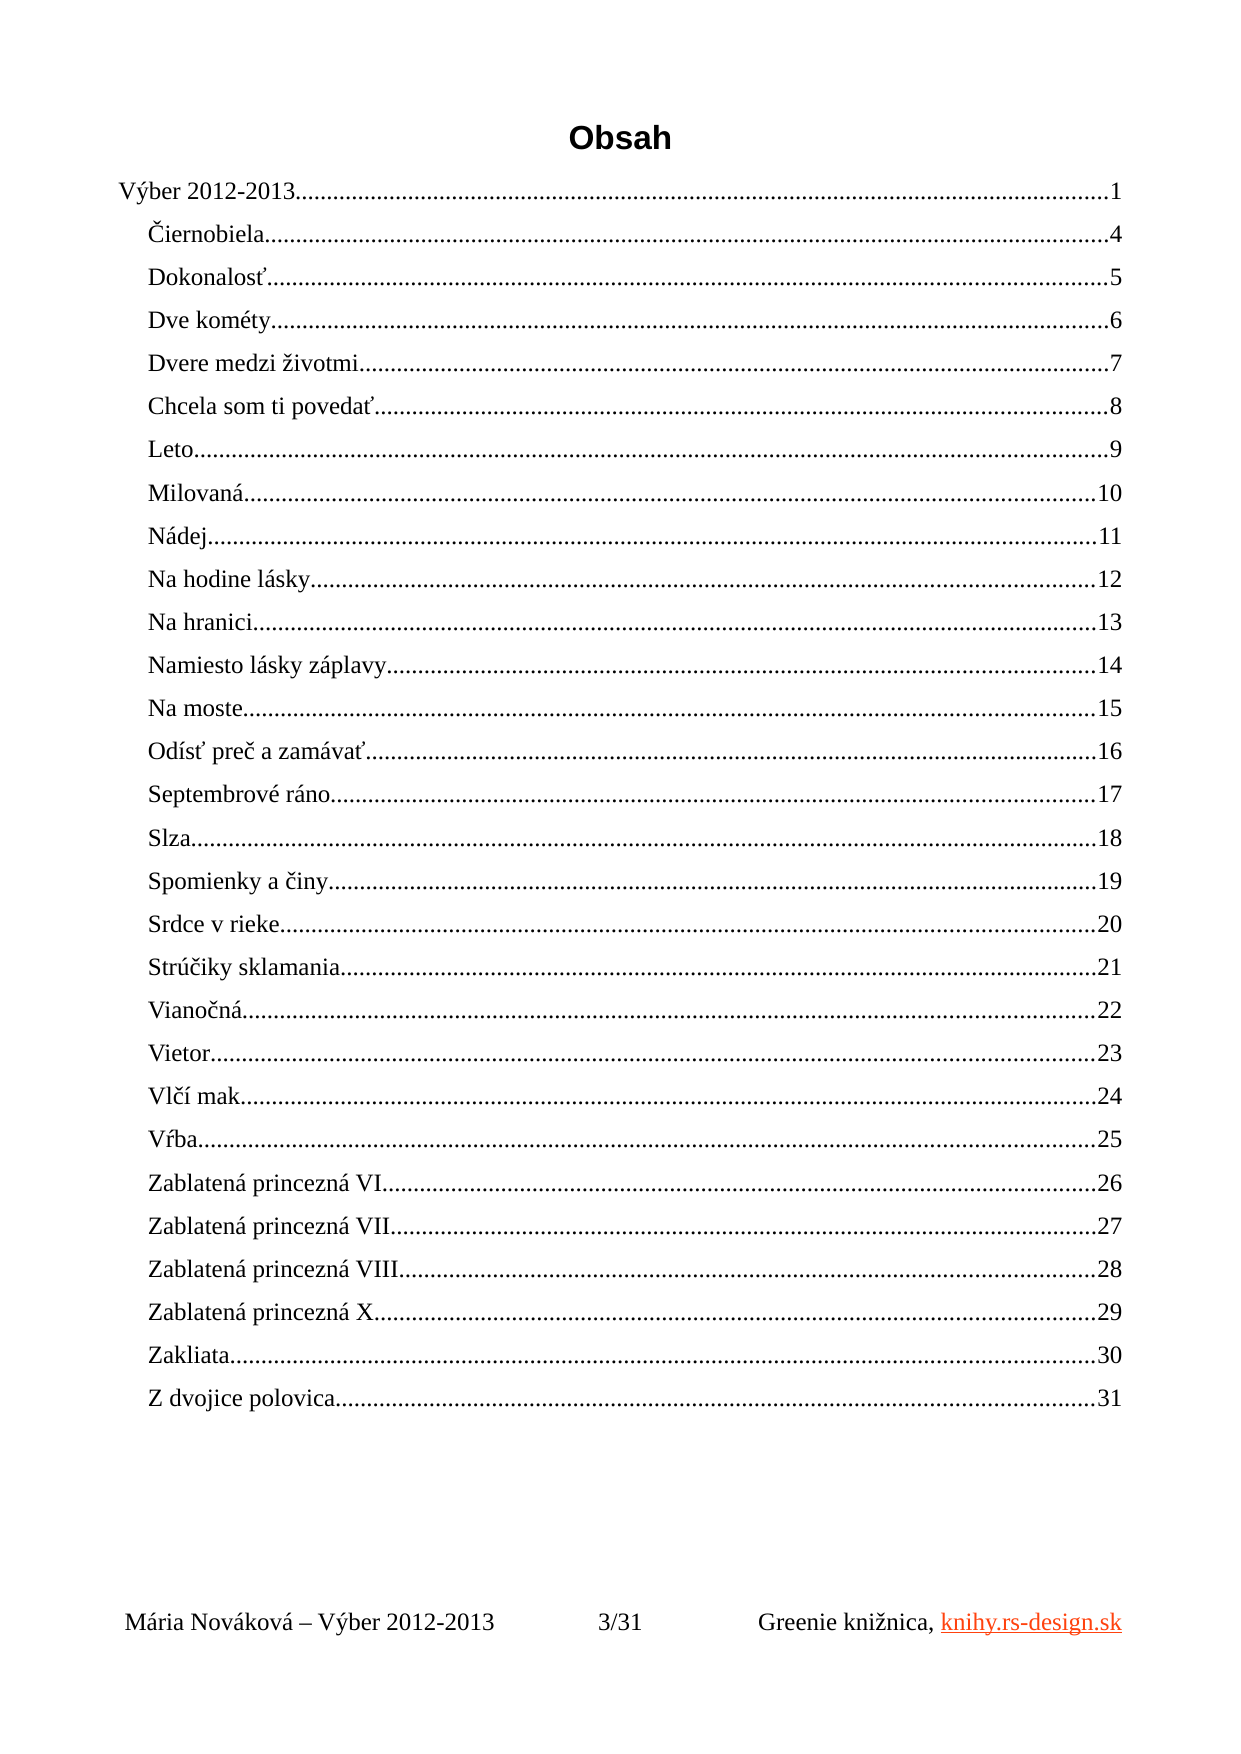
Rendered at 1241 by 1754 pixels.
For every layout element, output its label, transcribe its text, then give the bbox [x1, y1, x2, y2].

text Odísť preč a zamávať 16 [148, 736, 1122, 765]
text Na hranici 13 [148, 607, 1122, 636]
text Srdce v rieke 20 [148, 909, 1122, 938]
text Chcela som ti povedať 8 [148, 391, 1122, 420]
text Vlčí mak 24 [148, 1081, 1122, 1110]
text Zablatená princezná VIII 28 [148, 1254, 1122, 1283]
text Výber 2012-2013 1 [118, 176, 1122, 204]
text Nádej 11 [148, 521, 1122, 549]
subtitle Obsah [118, 118, 1122, 157]
text Vianočná 22 [148, 995, 1122, 1024]
text Milovaná 10 [148, 478, 1122, 506]
text Leto 9 [148, 434, 1122, 463]
text Z dvojice polovica 31 [148, 1383, 1122, 1412]
text Dve kométy 6 [148, 305, 1122, 334]
text Dvere medzi životmi 7 [148, 348, 1122, 377]
text Dokonalosť 5 [148, 262, 1122, 291]
text Zakliata 30 [148, 1340, 1122, 1369]
text Septembrové ráno 17 [148, 779, 1122, 808]
text Na hodine lásky 12 [148, 564, 1122, 593]
text Strúčiky sklamania 21 [148, 952, 1122, 981]
text Spomienky a činy 19 [148, 866, 1122, 894]
text Vŕba 25 [148, 1124, 1122, 1153]
text Vietor 23 [148, 1038, 1122, 1067]
text Na moste 15 [148, 693, 1122, 722]
text Zablatená princezná VI 26 [148, 1168, 1122, 1196]
text Zablatená princezná X 29 [148, 1297, 1122, 1326]
text Slza 18 [148, 823, 1122, 851]
text Namiesto lásky záplavy 14 [148, 650, 1122, 679]
text Zablatená princezná VII 27 [148, 1211, 1122, 1239]
text Čiernobiela 4 [148, 219, 1122, 248]
